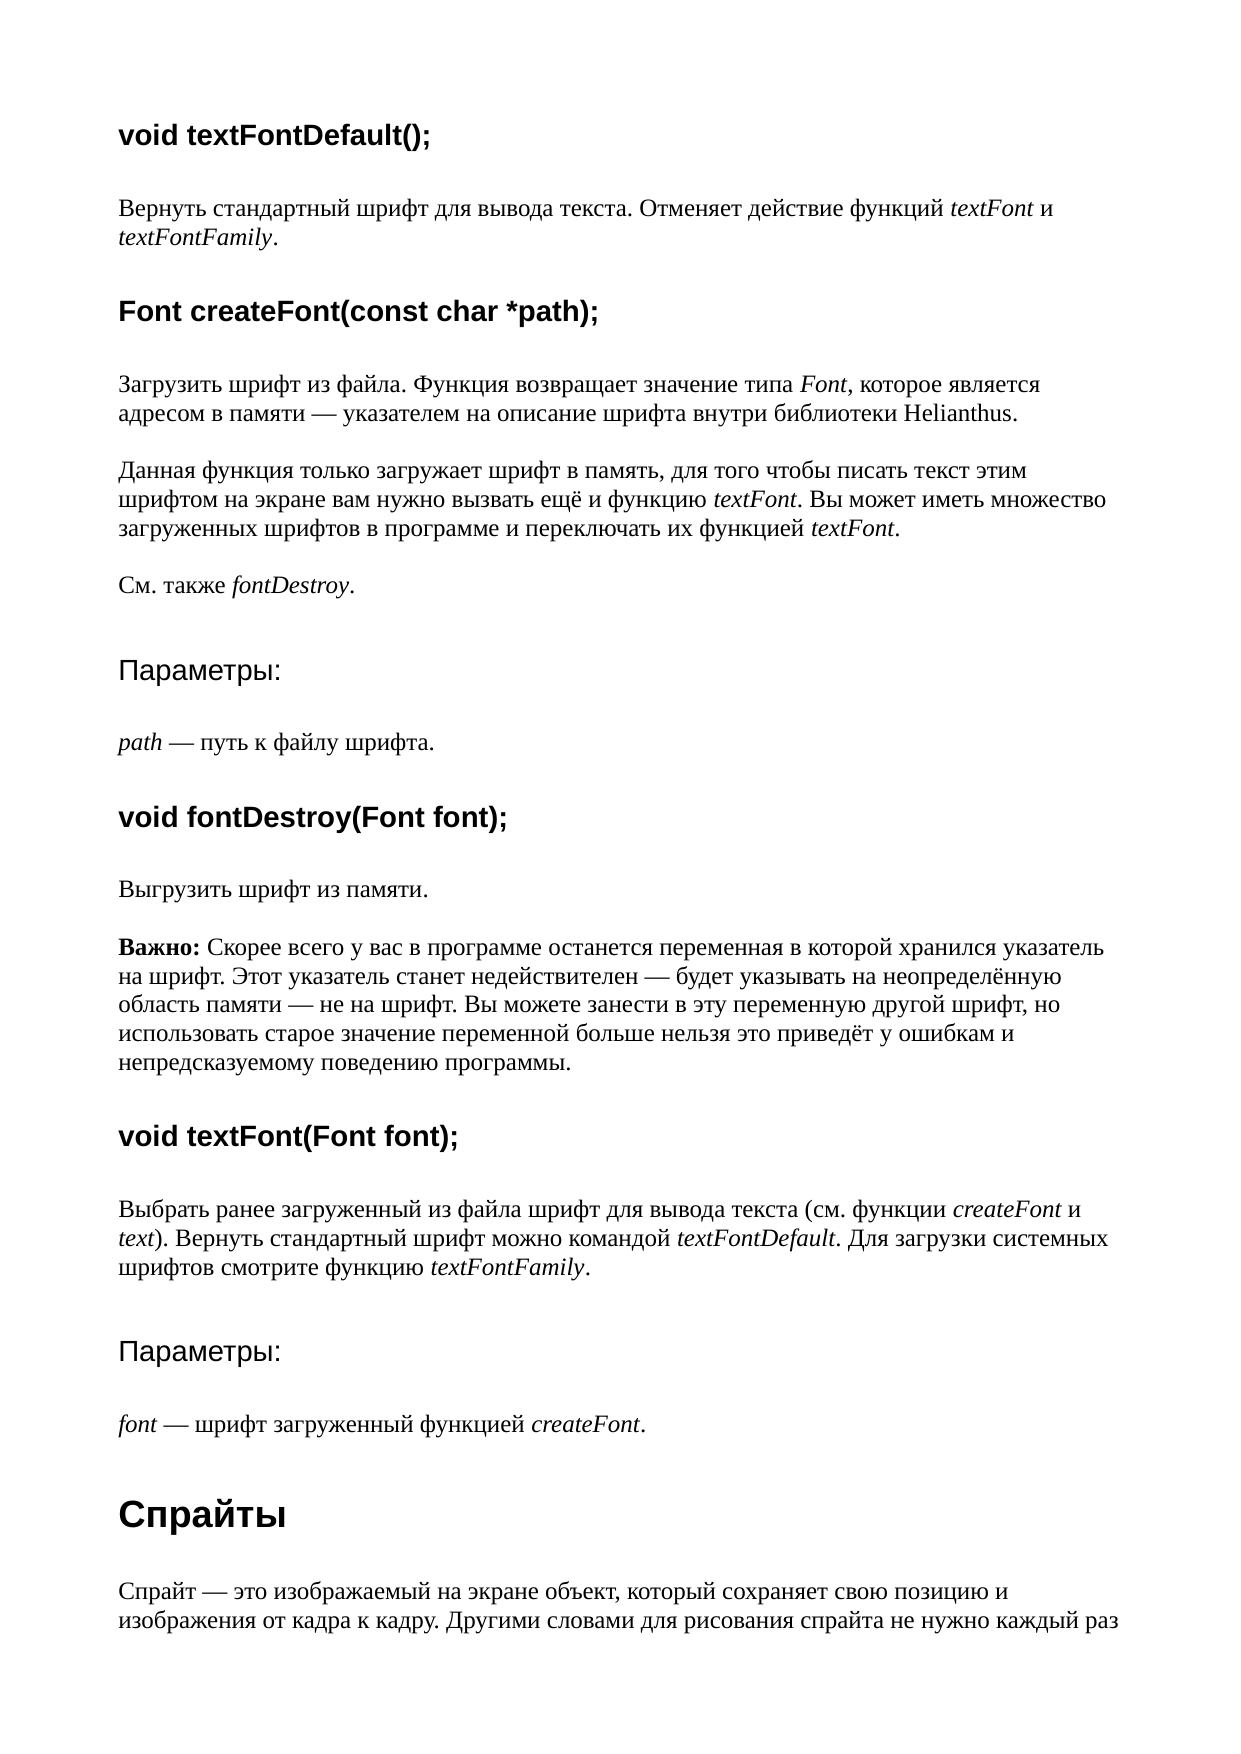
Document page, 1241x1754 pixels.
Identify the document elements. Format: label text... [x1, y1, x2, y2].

text Вернуть стандартный шрифт для вывода текста. Отменяет действие функций textFont и textFontFamily. [118, 193, 1122, 251]
subtitle Font createFont(const char *path); [118, 294, 1122, 328]
subtitle Параметры: [118, 1334, 1122, 1368]
text font — шрифт загруженный функцией createFont. [118, 1409, 1122, 1438]
text Важно: Скорее всего у вас в программе останется переменная в которой хранился указатель на шрифт. Этот указатель станет недействителен — будет указывать на неопределённую область памяти — не на шрифт. Вы можете занести в эту переменную другой шрифт, но использовать старое значение переменной больше нельзя это приведёт у ошибкам и непредсказуемому поведению программы. [118, 932, 1122, 1076]
text path — путь к файлу шрифта. [118, 727, 1122, 756]
subtitle Параметры: [118, 653, 1122, 686]
text Загрузить шрифт из файла. Функция возвращает значение типа Font, которое является адресом в памяти — указателем на описание шрифта внутри библиотеки Helianthus. [118, 369, 1122, 426]
subtitle void textFontDefault(); [118, 118, 1122, 152]
text См. также fontDestroy. [118, 570, 1122, 599]
subtitle Спрайты [118, 1491, 1122, 1535]
subtitle void fontDestroy(Font font); [118, 799, 1122, 833]
text Данная функция только загружает шрифт в память, для того чтобы писать текст этим шрифтом на экране вам нужно вызвать ещё и функцию textFont. Вы может иметь множество загруженных шрифтов в программе и переключать их функцией textFont. [118, 455, 1122, 541]
subtitle void textFont(Font font); [118, 1119, 1122, 1153]
text Выбрать ранее загруженный из файла шрифт для вывода текста (см. функции createFont и text). Вернуть стандартный шрифт можно командой textFontDefault. Для загрузки системных шрифтов смотрите функцию textFontFamily. [118, 1194, 1122, 1280]
text Спрайт — это изображаемый на экране объект, который сохраняет свою позицию и изображения от кадра к кадру. Другими словами для рисования спрайта не нужно каждый раз [118, 1576, 1122, 1634]
text Выгрузить шрифт из памяти. [118, 874, 1122, 903]
